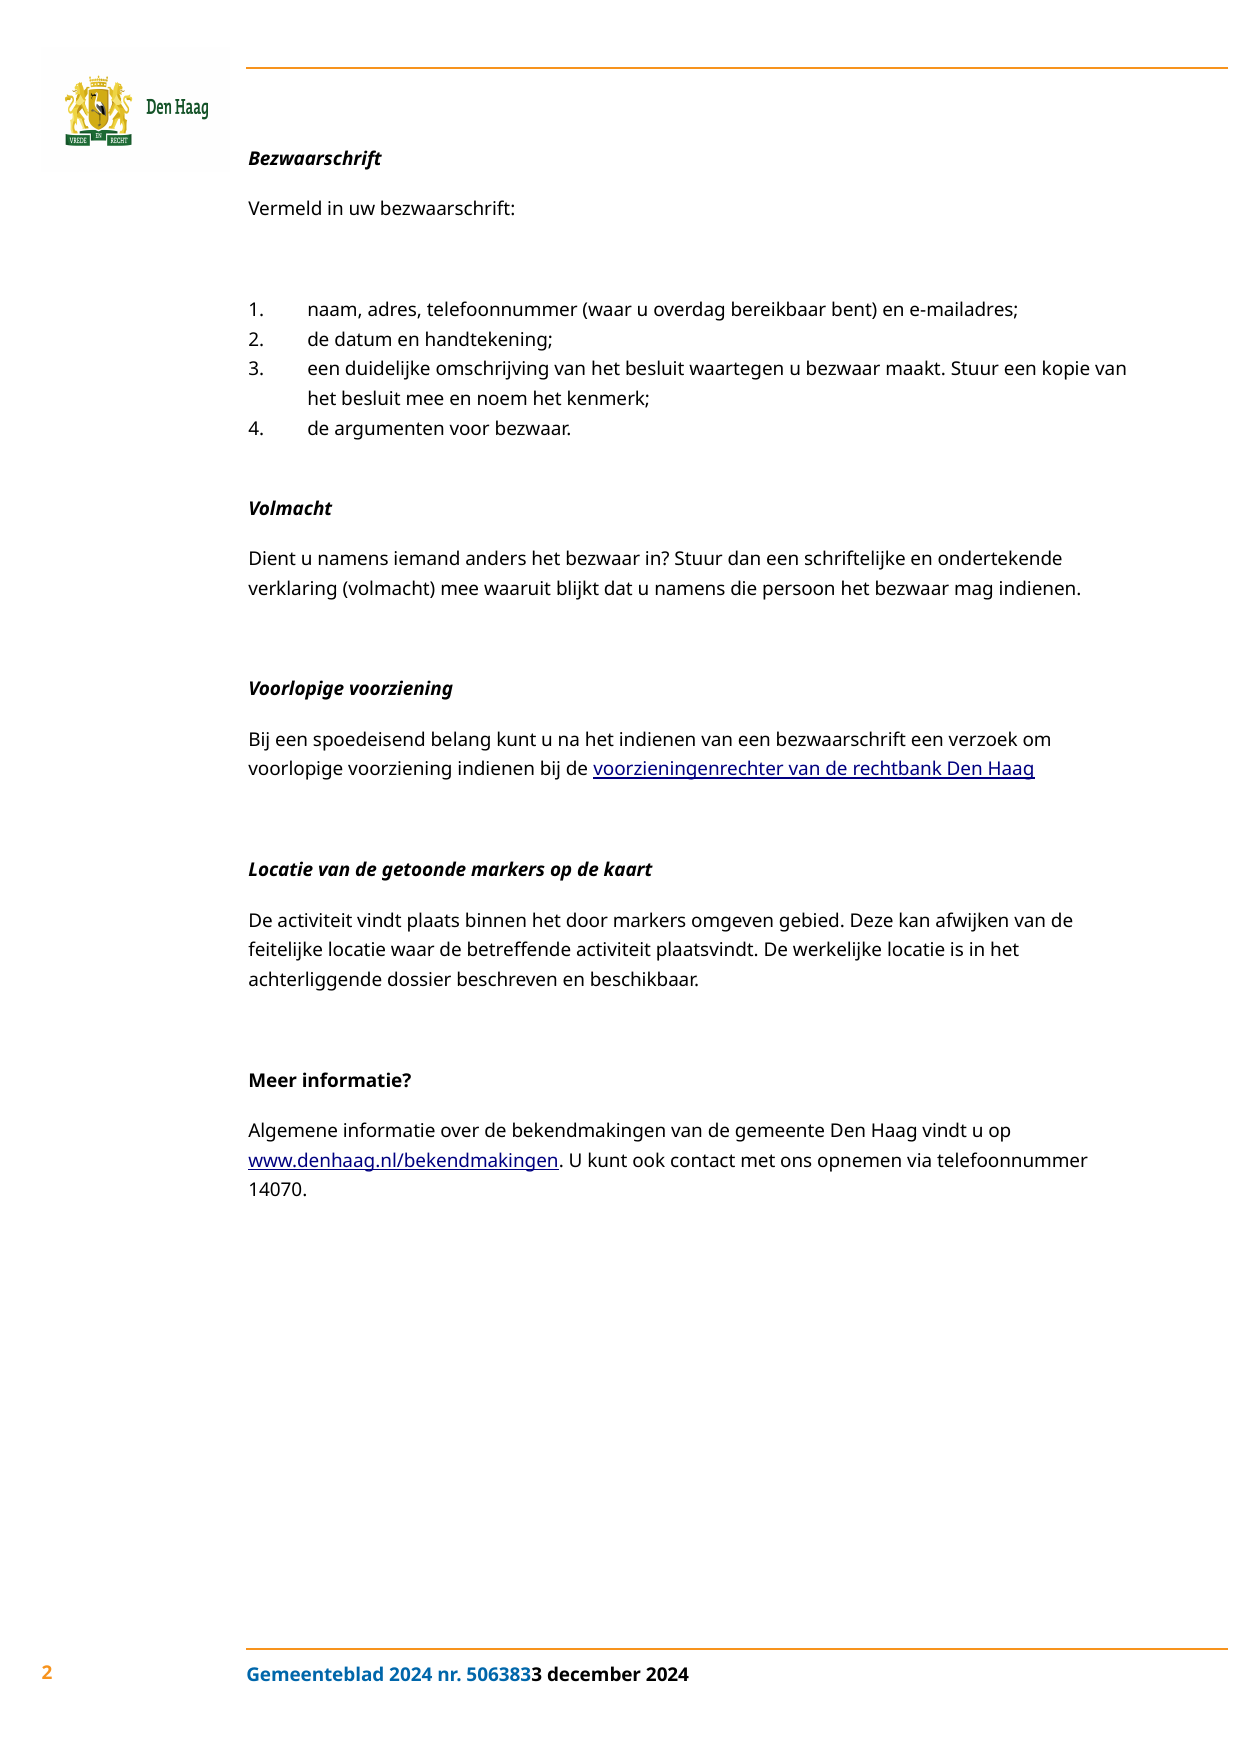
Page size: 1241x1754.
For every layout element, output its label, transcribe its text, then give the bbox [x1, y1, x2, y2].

text Voorlopige voorziening [248, 676, 1152, 701]
text Meer informatie? [248, 1067, 1152, 1093]
text De activiteit vindt plaats binnen het door markers omgeven gebied. Deze kan afwijken van de feitelijke locatie waar de betreffende activiteit plaatsvindt. De werkelijke locatie is in het achterliggende dossier beschreven en beschikbaar. [248, 907, 1152, 992]
text Bij een spoedeisend belang kunt u na het indienen van een bezwaarschrift een verzoek om voorlopige voorziening indienen bij de voorzieningenrechter van de rechtbank Den Haag [248, 726, 1152, 781]
text Locatie van de getoonde markers op de kaart [248, 856, 1152, 882]
text Volmacht [248, 495, 1152, 521]
list de datum en handtekening; [248, 326, 1152, 352]
list naam, adres, telefoonnummer (waar u overdag bereikbaar bent) en e-mailadres; [248, 296, 1152, 322]
text Algemene informatie over de bekendmakingen van de gemeente Den Haag vindt u op www.denhaag.nl/bekendmakingen. U kunt ook contact met ons opnemen via telefoonnummer 14070. [248, 1117, 1152, 1202]
list de argumenten voor bezwaar. [248, 415, 1152, 441]
text Bezwaarschrift [248, 145, 1152, 171]
text Vermeld in uw bezwaarschrift: [248, 196, 1152, 221]
text Dient u namens iemand anders het bezwaar in? Stuur dan een schriftelijke en ondertekende verklaring (volmacht) mee waaruit blijkt dat u namens die persoon het bezwaar mag indienen. [248, 545, 1152, 601]
picture [41, 47, 231, 172]
list een duidelijke omschrijving van het besluit waartegen u bezwaar maakt. Stuur een kopie van het besluit mee en noem het kenmerk; [248, 356, 1152, 411]
